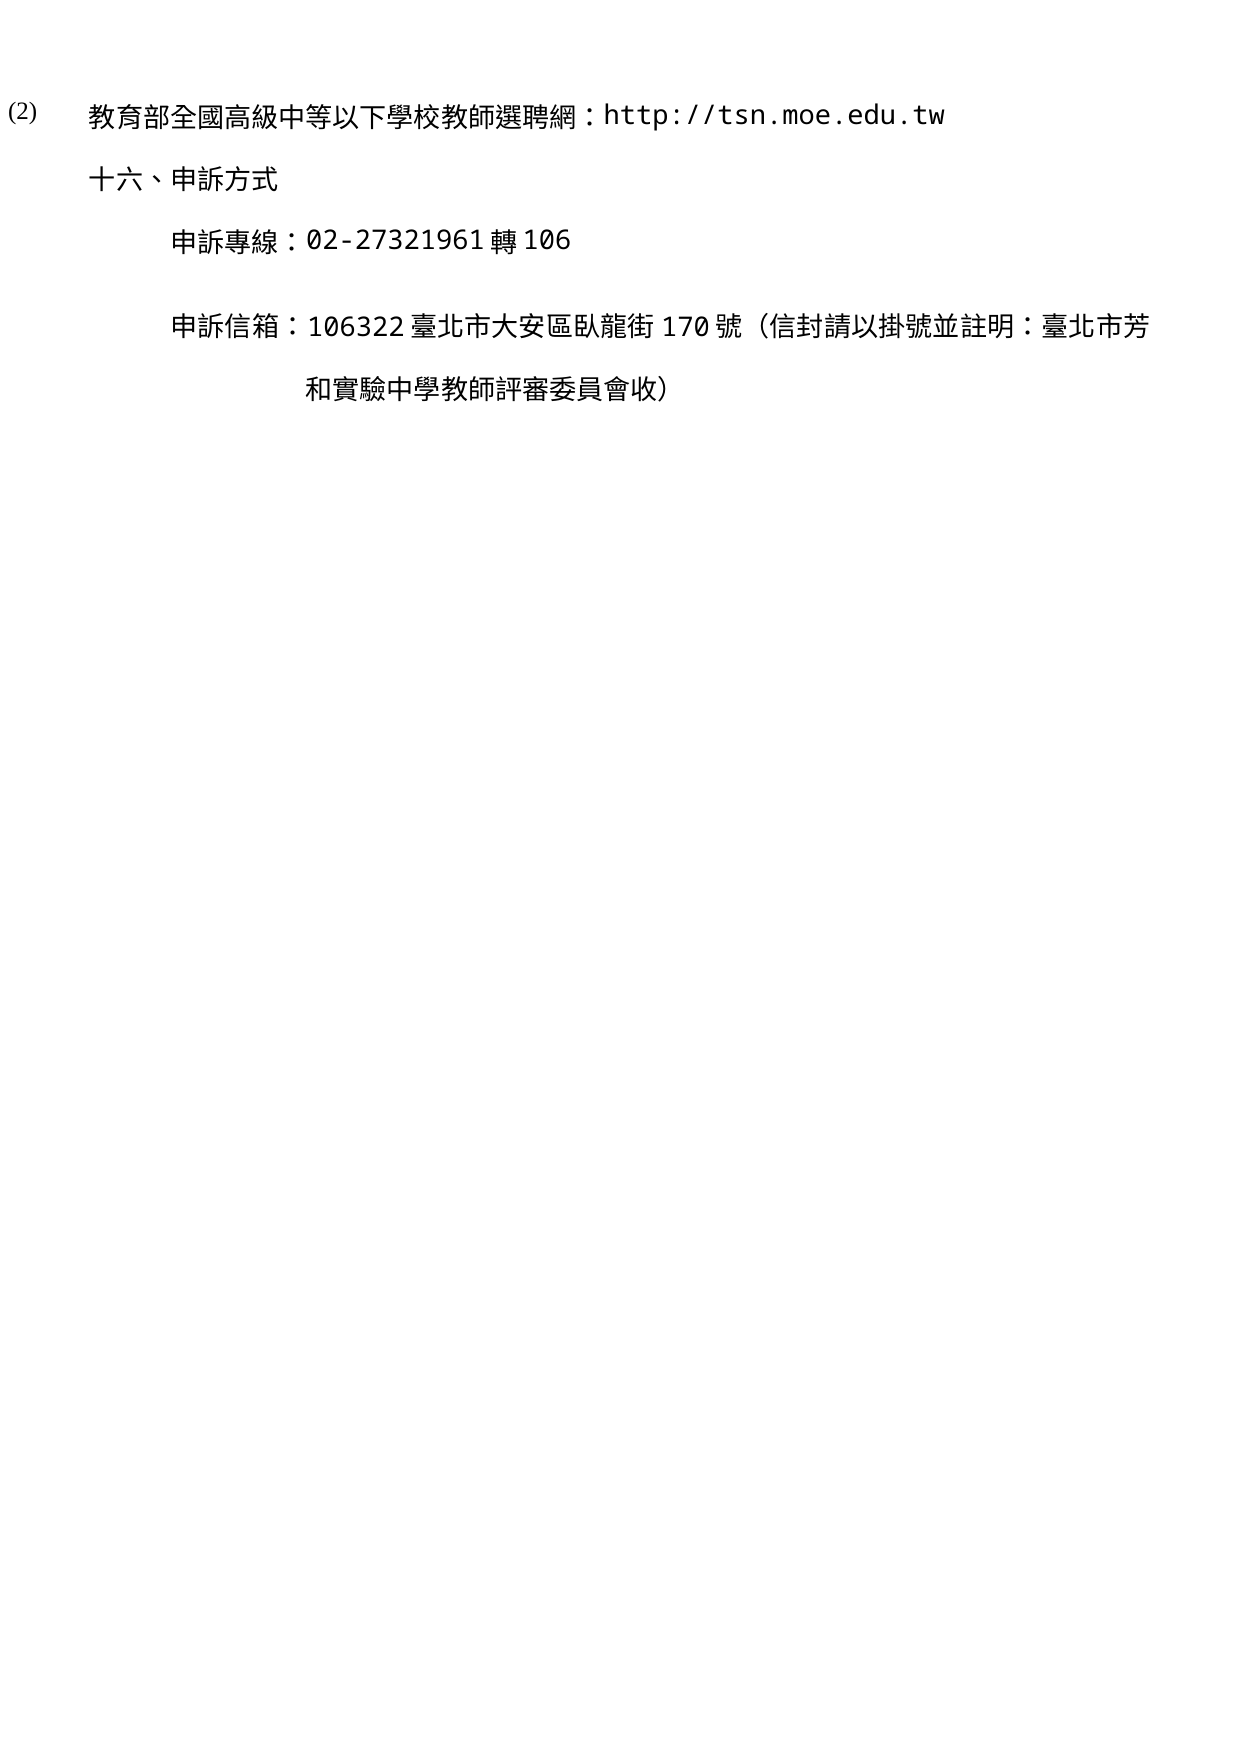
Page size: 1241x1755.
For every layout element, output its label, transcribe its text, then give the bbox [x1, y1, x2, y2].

text 申訴專線：02-27321961轉106 [139, 221, 1152, 283]
list 教育部全國高級中等以下學校教師選聘網：http://tsn.moe.edu.tw [8, 96, 1152, 158]
text 十六、申訴方式 [89, 158, 1152, 221]
text 申訴信箱：106322臺北市大安區臥龍街170號（信封請以掛號並註明：臺北市芳和實驗中學教師評審委員會收） [89, 283, 1152, 408]
